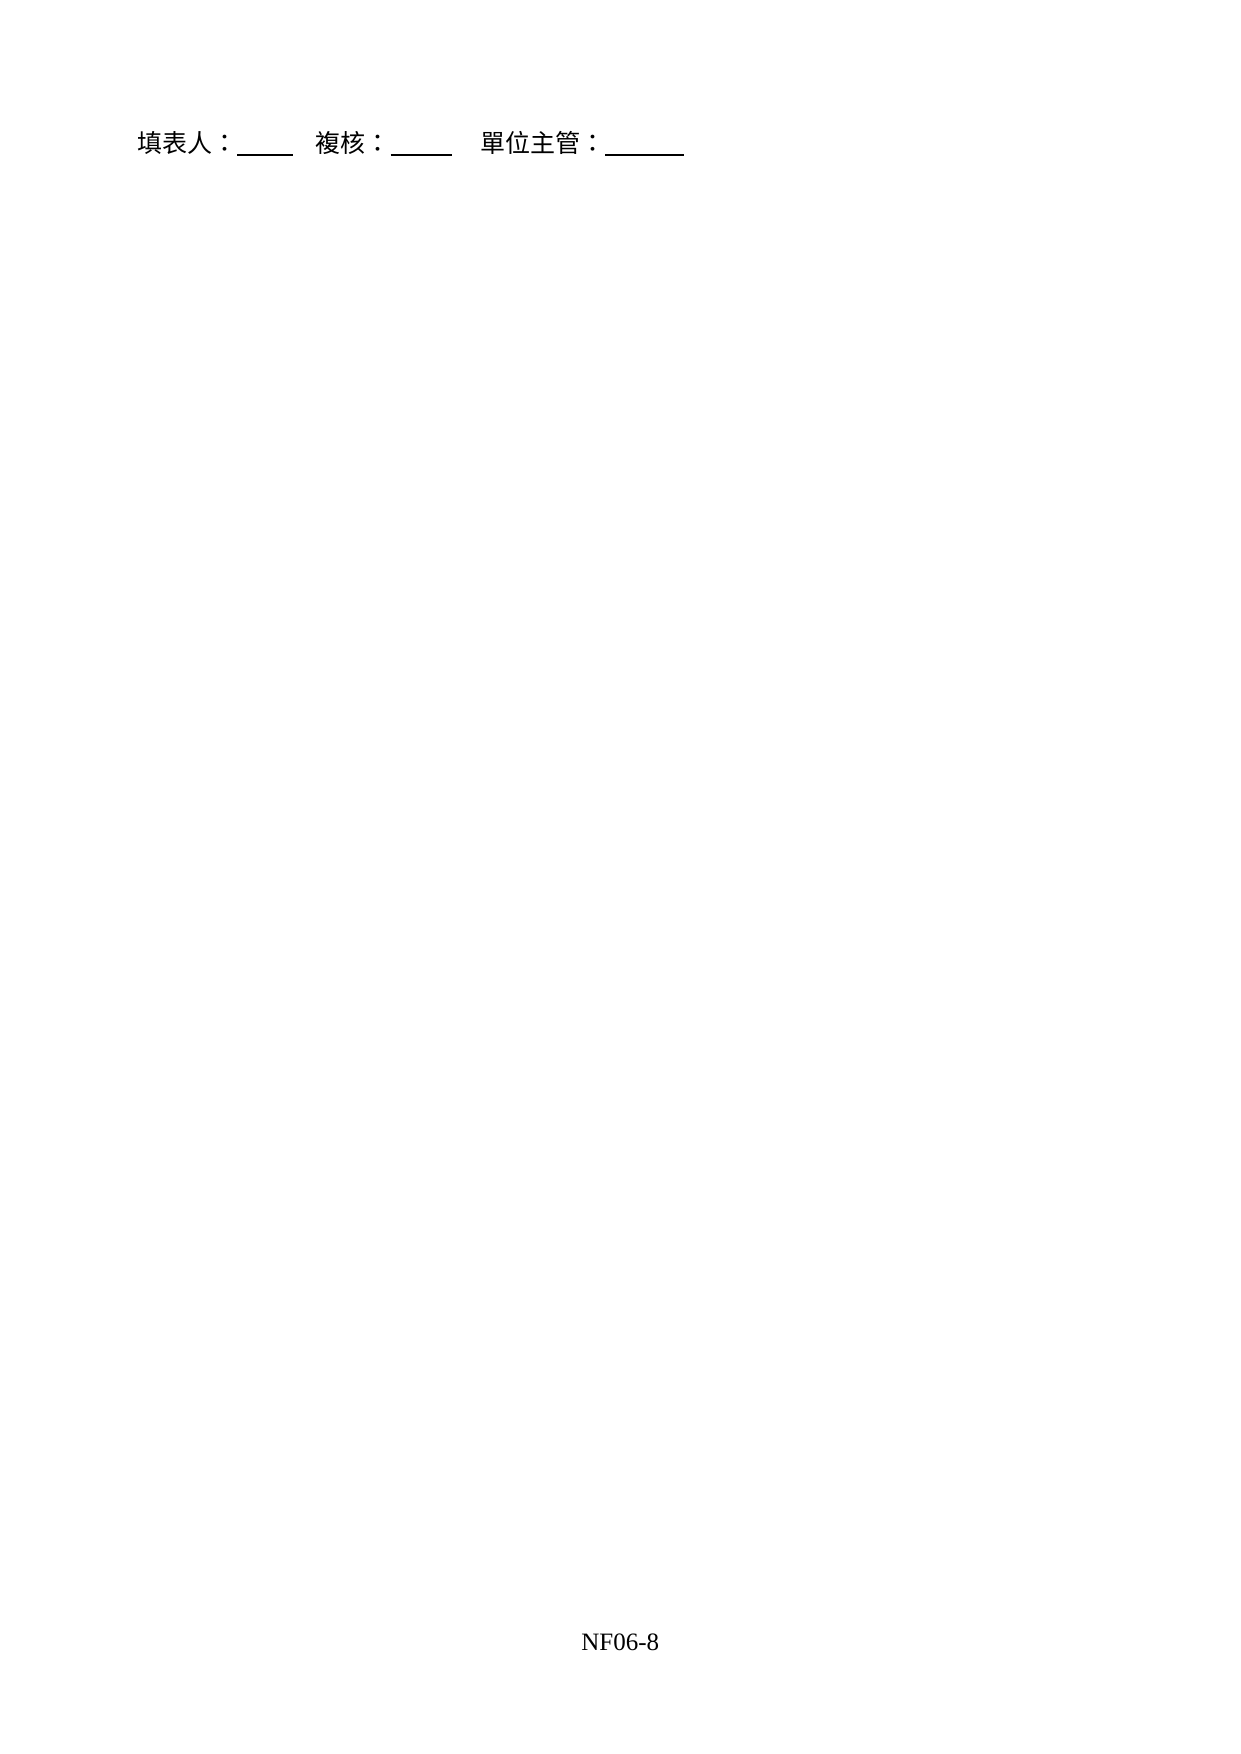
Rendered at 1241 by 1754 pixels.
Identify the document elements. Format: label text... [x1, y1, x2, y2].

text 填表人： 複核： 單位主管： [137, 123, 1122, 160]
